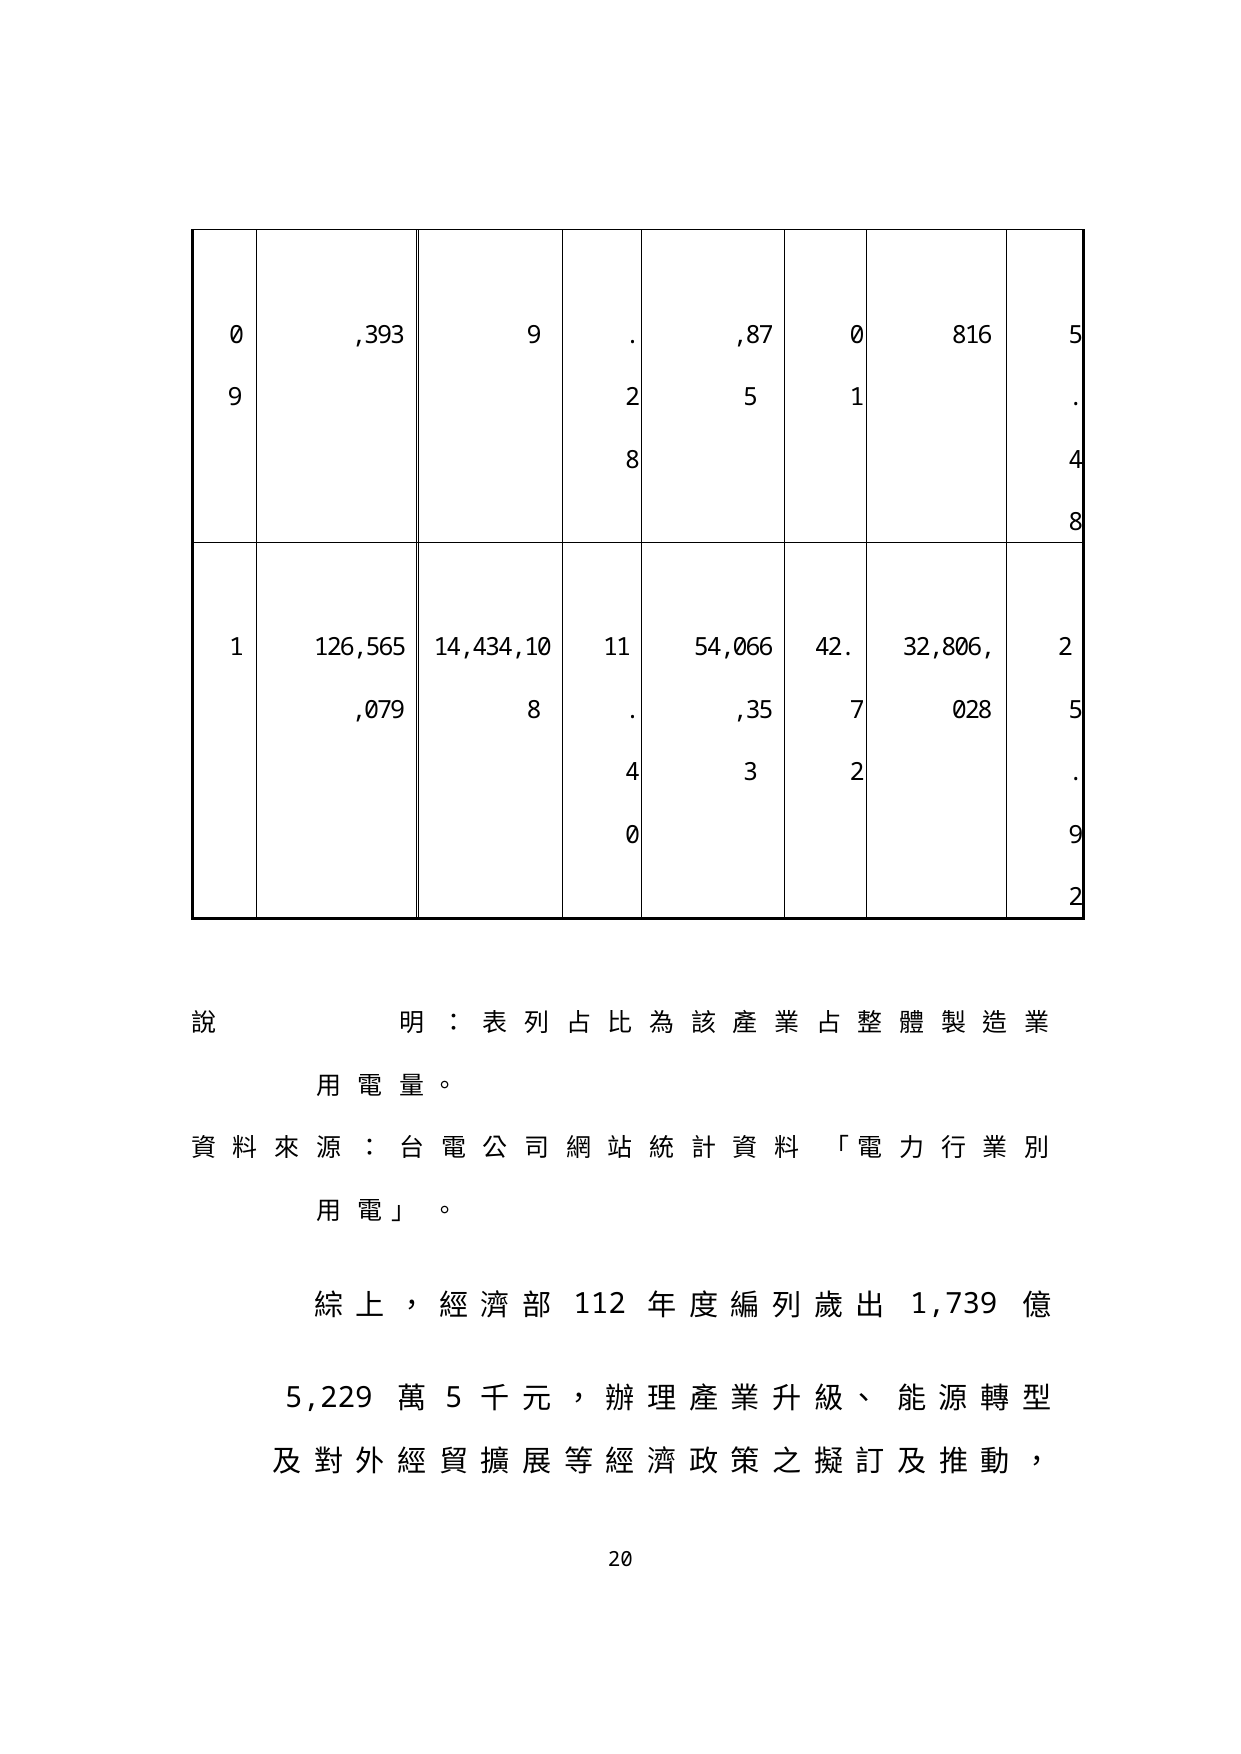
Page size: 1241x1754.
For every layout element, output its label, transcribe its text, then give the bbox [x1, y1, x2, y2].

table_cell ,393 [257, 230, 416, 542]
table_cell 126,565,079 [257, 543, 416, 917]
text 說 明：表列占比為該產業占整體製造業用電量。 [183, 979, 1058, 1104]
table_cell ,875 [642, 230, 784, 542]
text 綜上，經濟部112年度編列歲出1,739億5,229萬5千元，辦理產業升級、能源轉型及對外經貿擴展等經濟政策之擬訂及推動， [242, 1229, 1058, 1479]
table_cell 14,434,108 [419, 543, 562, 917]
table_cell 54,066,353 [642, 543, 784, 917]
table_cell 5.48 [1007, 230, 1082, 542]
table_cell 01 [785, 230, 866, 542]
table_cell 42.72 [785, 543, 866, 917]
table_cell 09 [194, 230, 256, 542]
text 資料來源：台電公司網站統計資料「電力行業別用電」。 [183, 1104, 1058, 1229]
table_cell 32,806,028 [867, 543, 1006, 917]
table_cell 25.92 [1007, 543, 1082, 917]
table_cell 9 [419, 230, 562, 542]
table_cell 11.40 [563, 543, 641, 917]
table_cell 110 [194, 543, 256, 917]
table_cell 816 [867, 230, 1006, 542]
table_cell .28 [563, 230, 641, 542]
